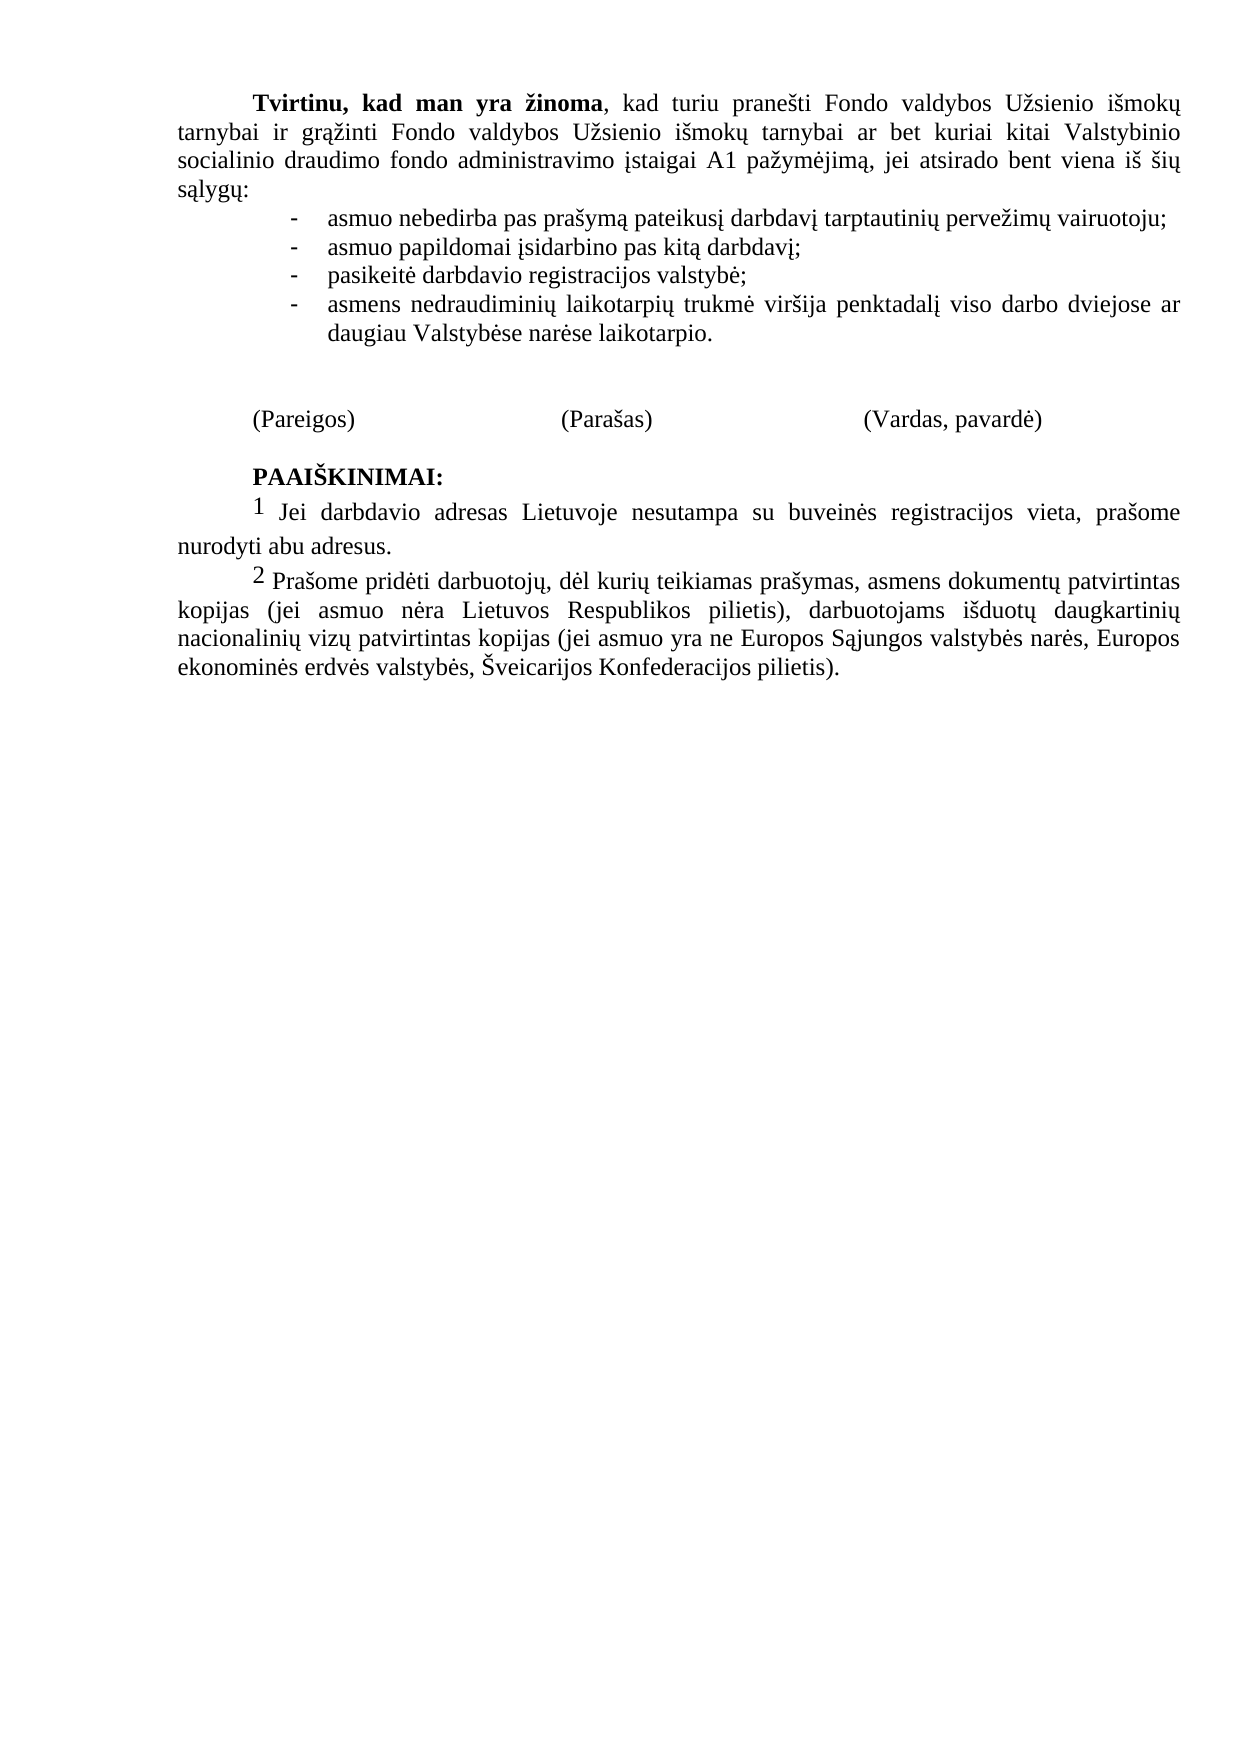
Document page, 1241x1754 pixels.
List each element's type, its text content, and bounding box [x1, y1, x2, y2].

text 1 Jei darbdavio adresas Lietuvoje nesutampa su buveinės registracijos vieta, prašome nurodyti abu adresus. [177, 491, 1181, 560]
text - asmuo nebedirba pas prašymą pateikusį darbdavį tarptautinių pervežimų vairuotoju; [290, 203, 1181, 232]
text 2 Prašome pridėti darbuotojų, dėl kurių teikiamas prašymas, asmens dokumentų patvirtintas kopijas (jei asmuo nėra Lietuvos Respublikos pilietis), darbuotojams išduotų daugkartinių nacionalinių vizų patvirtintas kopijas (jei asmuo yra ne Europos Sąjungos valstybės narės, Europos ekonominės erdvės valstybės, Šveicarijos Konfederacijos pilietis). [177, 560, 1181, 681]
text - asmens nedraudiminių laikotarpių trukmė viršija penktadalį viso darbo dviejose ar daugiau Valstybėse narėse laikotarpio. [290, 289, 1181, 347]
text - pasikeitė darbdavio registracijos valstybė; [290, 261, 1181, 289]
text Tvirtinu, kad man yra žinoma, kad turiu pranešti Fondo valdybos Užsienio išmokų tarnybai ir grąžinti Fondo valdybos Užsienio išmokų tarnybai ar bet kuriai kitai Valstybinio socialinio draudimo fondo administravimo įstaigai A1 pažymėjimą, jei atsirado bent viena iš šių sąlygų: [177, 88, 1181, 203]
text - asmuo papildomai įsidarbino pas kitą darbdavį; [290, 232, 1181, 261]
text Paaiškinimai: [177, 462, 1181, 491]
text (Pareigos) (Parašas) (Vardas, pavardė) [177, 404, 1181, 433]
